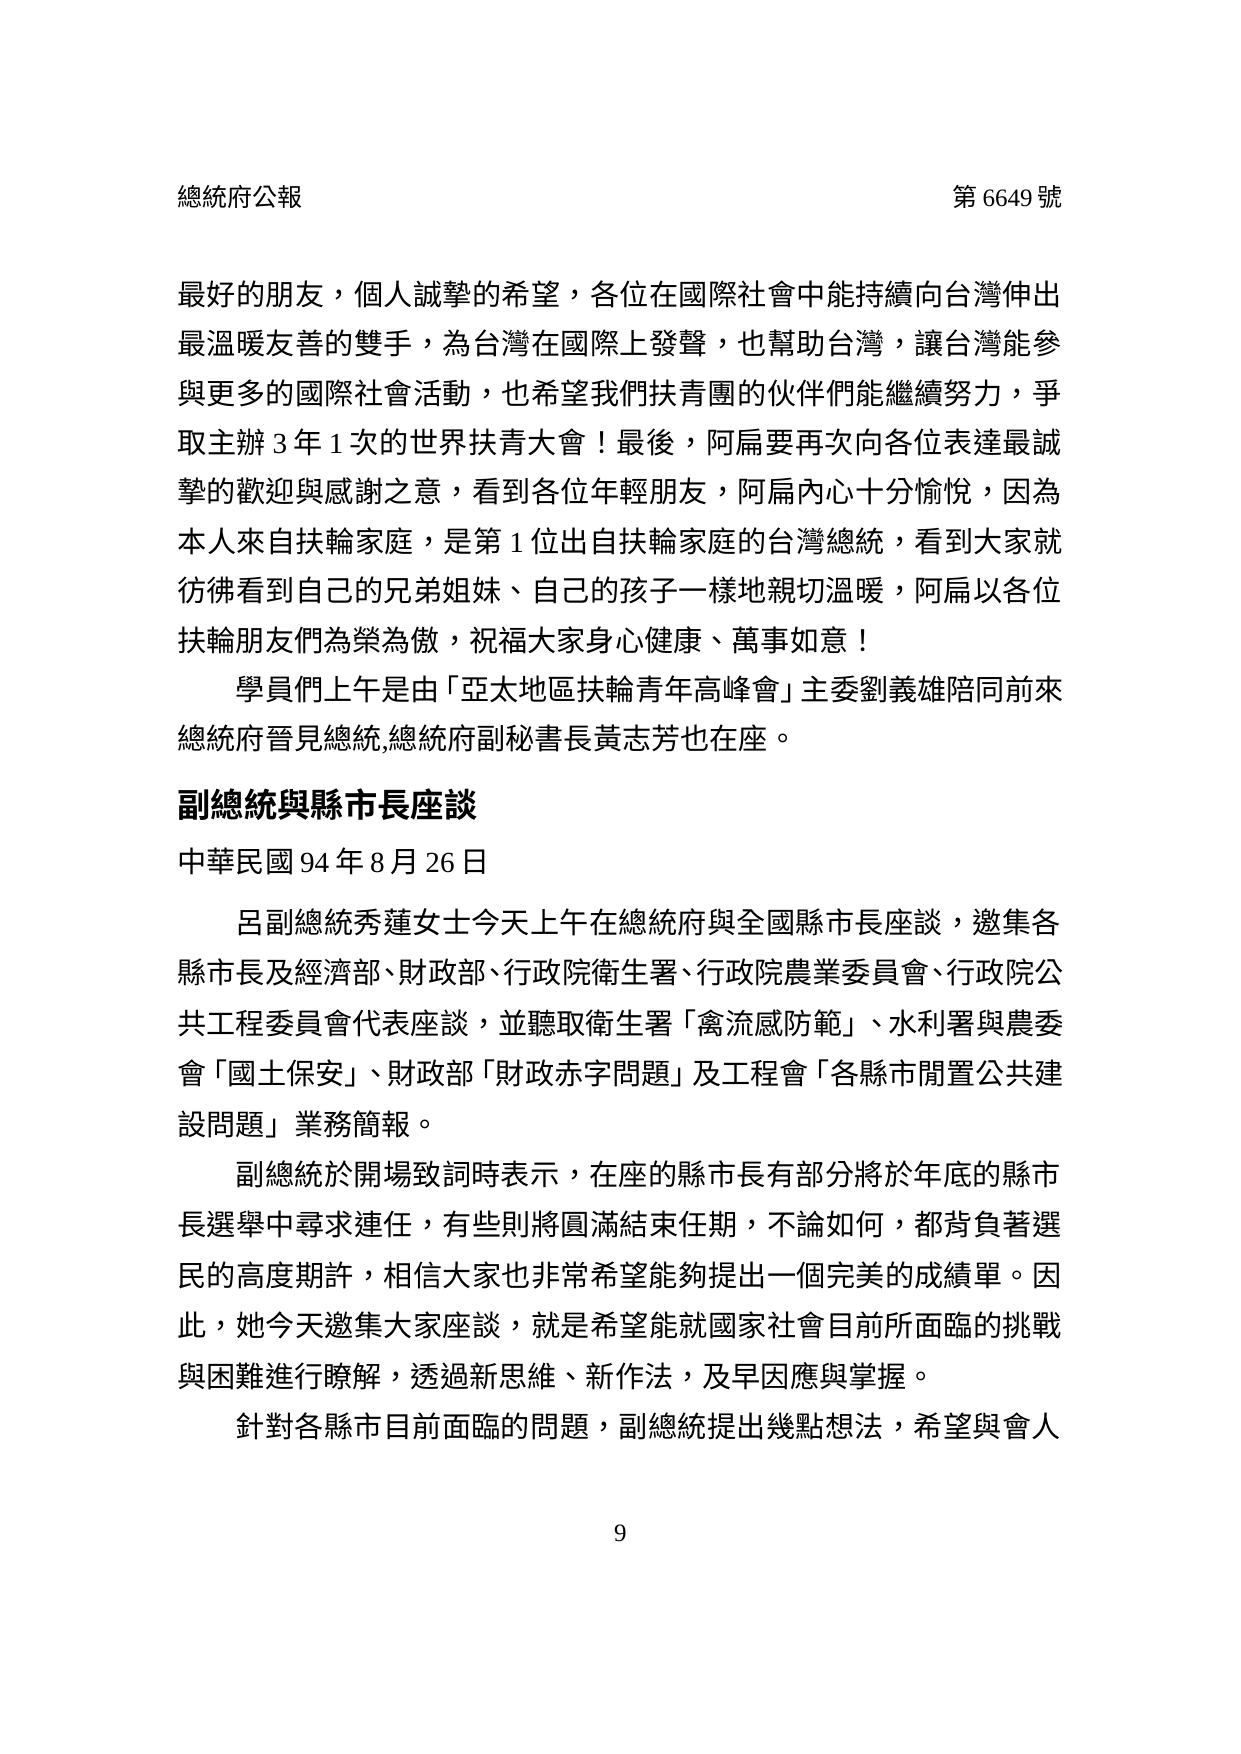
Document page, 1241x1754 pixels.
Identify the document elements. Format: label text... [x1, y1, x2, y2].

text 針對各縣市目前面臨的問題，副總統提出幾點想法，希望與會人士藉著今天的座談能深入瞭解、探討。副總統表示，台灣現今的生活環境可以說是「風不調雨不順」，幾次天災來襲的經驗顯示，許多建設的成果因而毀於一旦，她感慨指出，日前她搭乘直昇機視察台北、桃園、新竹及苗栗地區，發現整個地貌幾乎可以用「山林破碎」來形容，因此副總統再次強調，防災與保安比建設還重要，中央與地方應當一同攜手致力於水土保持工作、防患未然。 [177, 1397, 1063, 1447]
text 學員們上午是由「亞太地區扶輪青年高峰會」主委劉義雄陪同前來總統府晉見總統,總統府副秘書長黃志芳也在座。 [177, 661, 1063, 759]
text 中華民國94年8月26日 [177, 839, 1063, 880]
text 最好的朋友，個人誠摯的希望，各位在國際社會中能持續向台灣伸出最溫暖友善的雙手，為台灣在國際上發聲，也幫助台灣，讓台灣能參與更多的國際社會活動，也希望我們扶青團的伙伴們能繼續努力，爭取主辦3年1次的世界扶青大會！最後，阿扁要再次向各位表達最誠摯的歡迎與感謝之意，看到各位年輕朋友，阿扁內心十分愉悅，因為本人來自扶輪家庭，是第1位出自扶輪家庭的台灣總統，看到大家就彷彿看到自己的兄弟姐妹、自己的孩子一樣地親切溫暖，阿扁以各位扶輪朋友們為榮為傲，祝福大家身心健康、萬事如意！ [177, 266, 1063, 661]
text 呂副總統秀蓮女士今天上午在總統府與全國縣市長座談，邀集各縣市長及經濟部、財政部、行政院衛生署、行政院農業委員會、行政院公共工程委員會代表座談，並聽取衛生署「禽流感防範」、水利署與農委會「國土保安」、財政部「財政赤字問題」及工程會「各縣市閒置公共建設問題」業務簡報。 [177, 893, 1063, 1145]
text 副總統於開場致詞時表示，在座的縣市長有部分將於年底的縣市長選舉中尋求連任，有些則將圓滿結束任期，不論如何，都背負著選民的高度期許，相信大家也非常希望能夠提出一個完美的成績單。因此，她今天邀集大家座談，就是希望能就國家社會目前所面臨的挑戰與困難進行瞭解，透過新思維、新作法，及早因應與掌握。 [177, 1145, 1063, 1397]
text 副總統與縣市長座談 [177, 784, 1063, 826]
